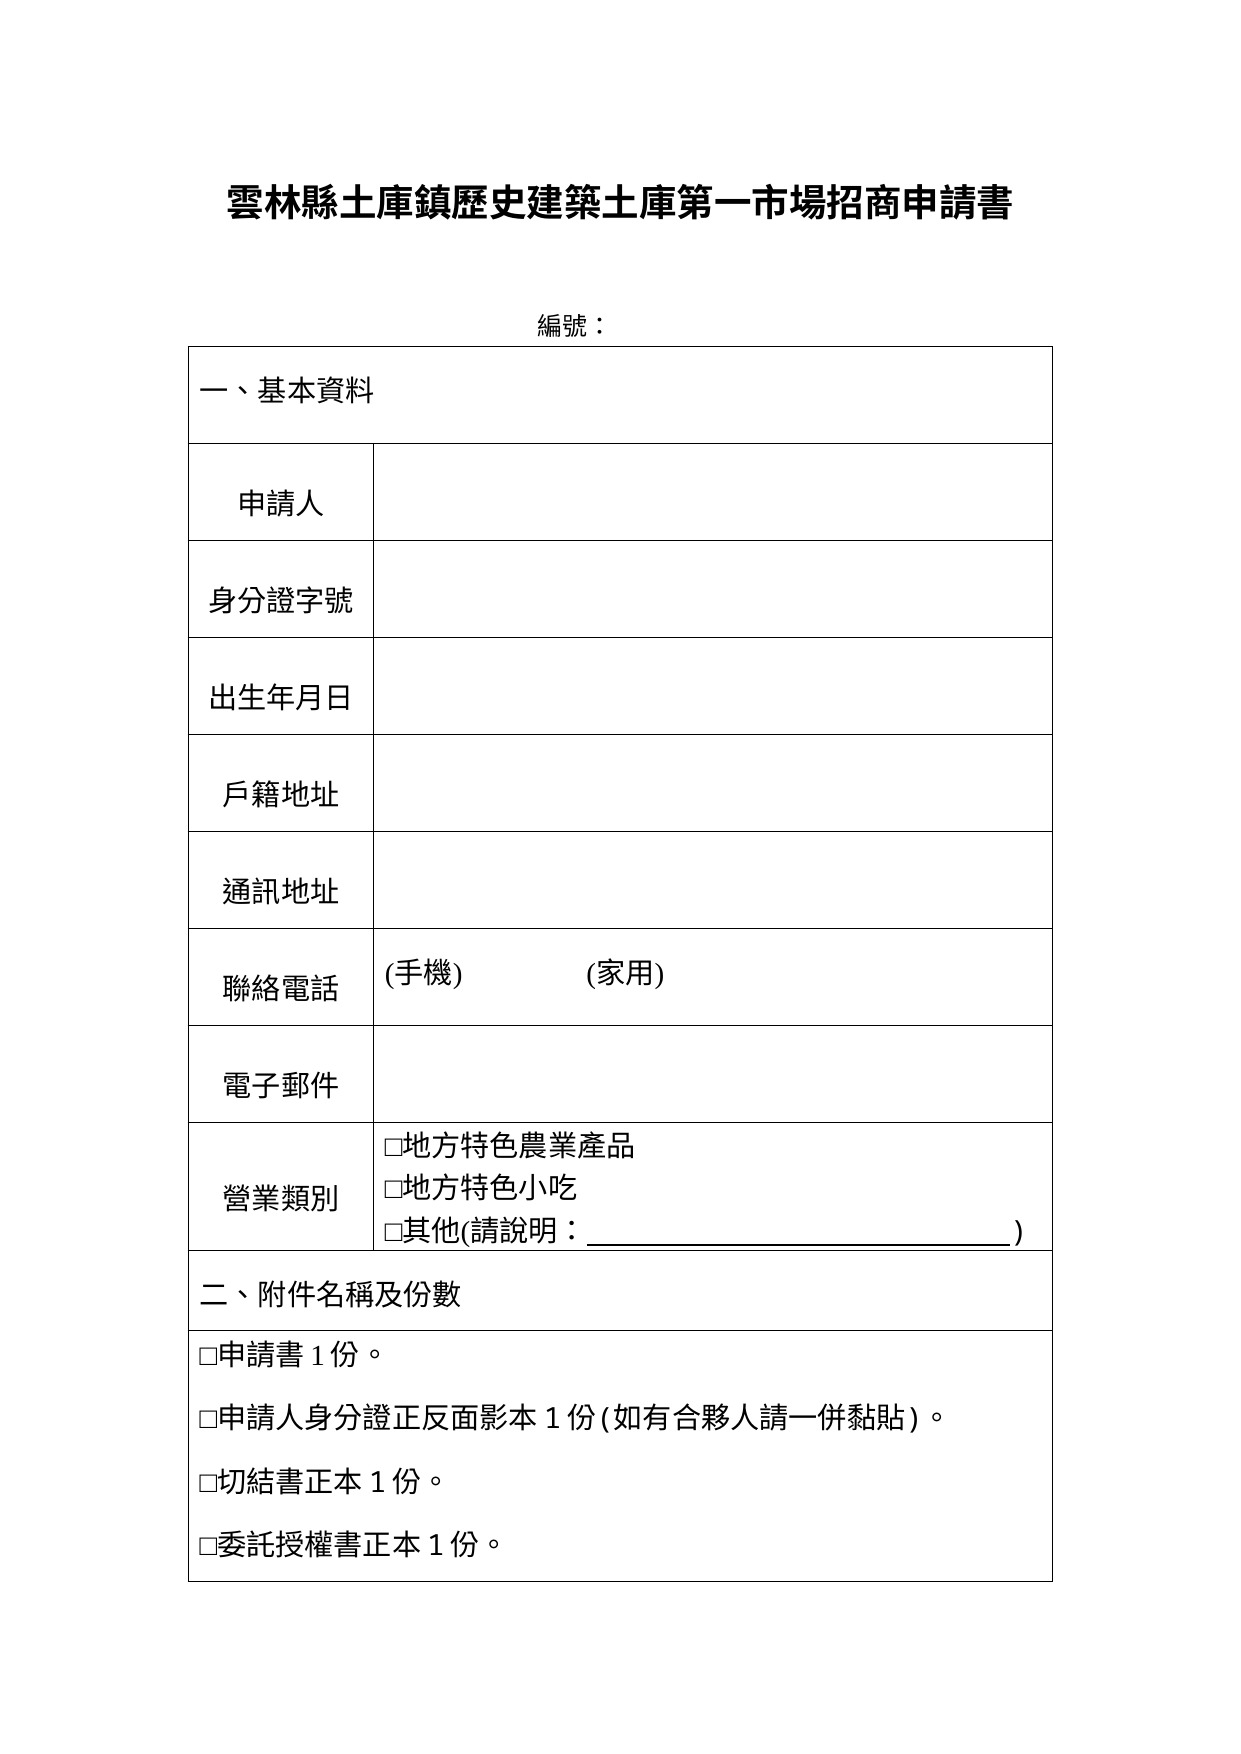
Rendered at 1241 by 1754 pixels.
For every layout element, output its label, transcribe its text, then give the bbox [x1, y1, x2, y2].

table_header 一、基本資料 [189, 347, 1052, 443]
table_cell □申請書1份。 □申請人身分證正反面影本1份(如有合夥人請一併黏貼)。 □切結書正本1份。 □委託授權書正本1份。 [189, 1331, 1052, 1581]
table_cell (手機) (家用) [374, 929, 1052, 1024]
table_cell 電子郵件 [189, 1026, 373, 1122]
table_cell 通訊地址 [189, 832, 373, 928]
table_cell [374, 1026, 1052, 1122]
table_cell [374, 832, 1052, 928]
table_cell □地方特色農業產品 □地方特色小吃 □其他(請說明： ) [374, 1123, 1052, 1250]
table_cell 戶籍地址 [189, 735, 373, 831]
table_cell [374, 541, 1052, 637]
table_cell 營業類別 [189, 1123, 373, 1250]
table_cell [374, 735, 1052, 831]
text 雲林縣土庫鎮歷史建築土庫第一市場招商申請書 [187, 158, 1053, 221]
table_cell 二、附件名稱及份數 [189, 1251, 1052, 1330]
table_cell 身分證字號 [189, 541, 373, 637]
table_cell 出生年月日 [189, 638, 373, 734]
table_cell 申請人 [189, 444, 373, 540]
table_cell [374, 638, 1052, 734]
table_cell [374, 444, 1052, 540]
text 編號： [187, 283, 1053, 346]
table_cell 聯絡電話 [189, 929, 373, 1024]
